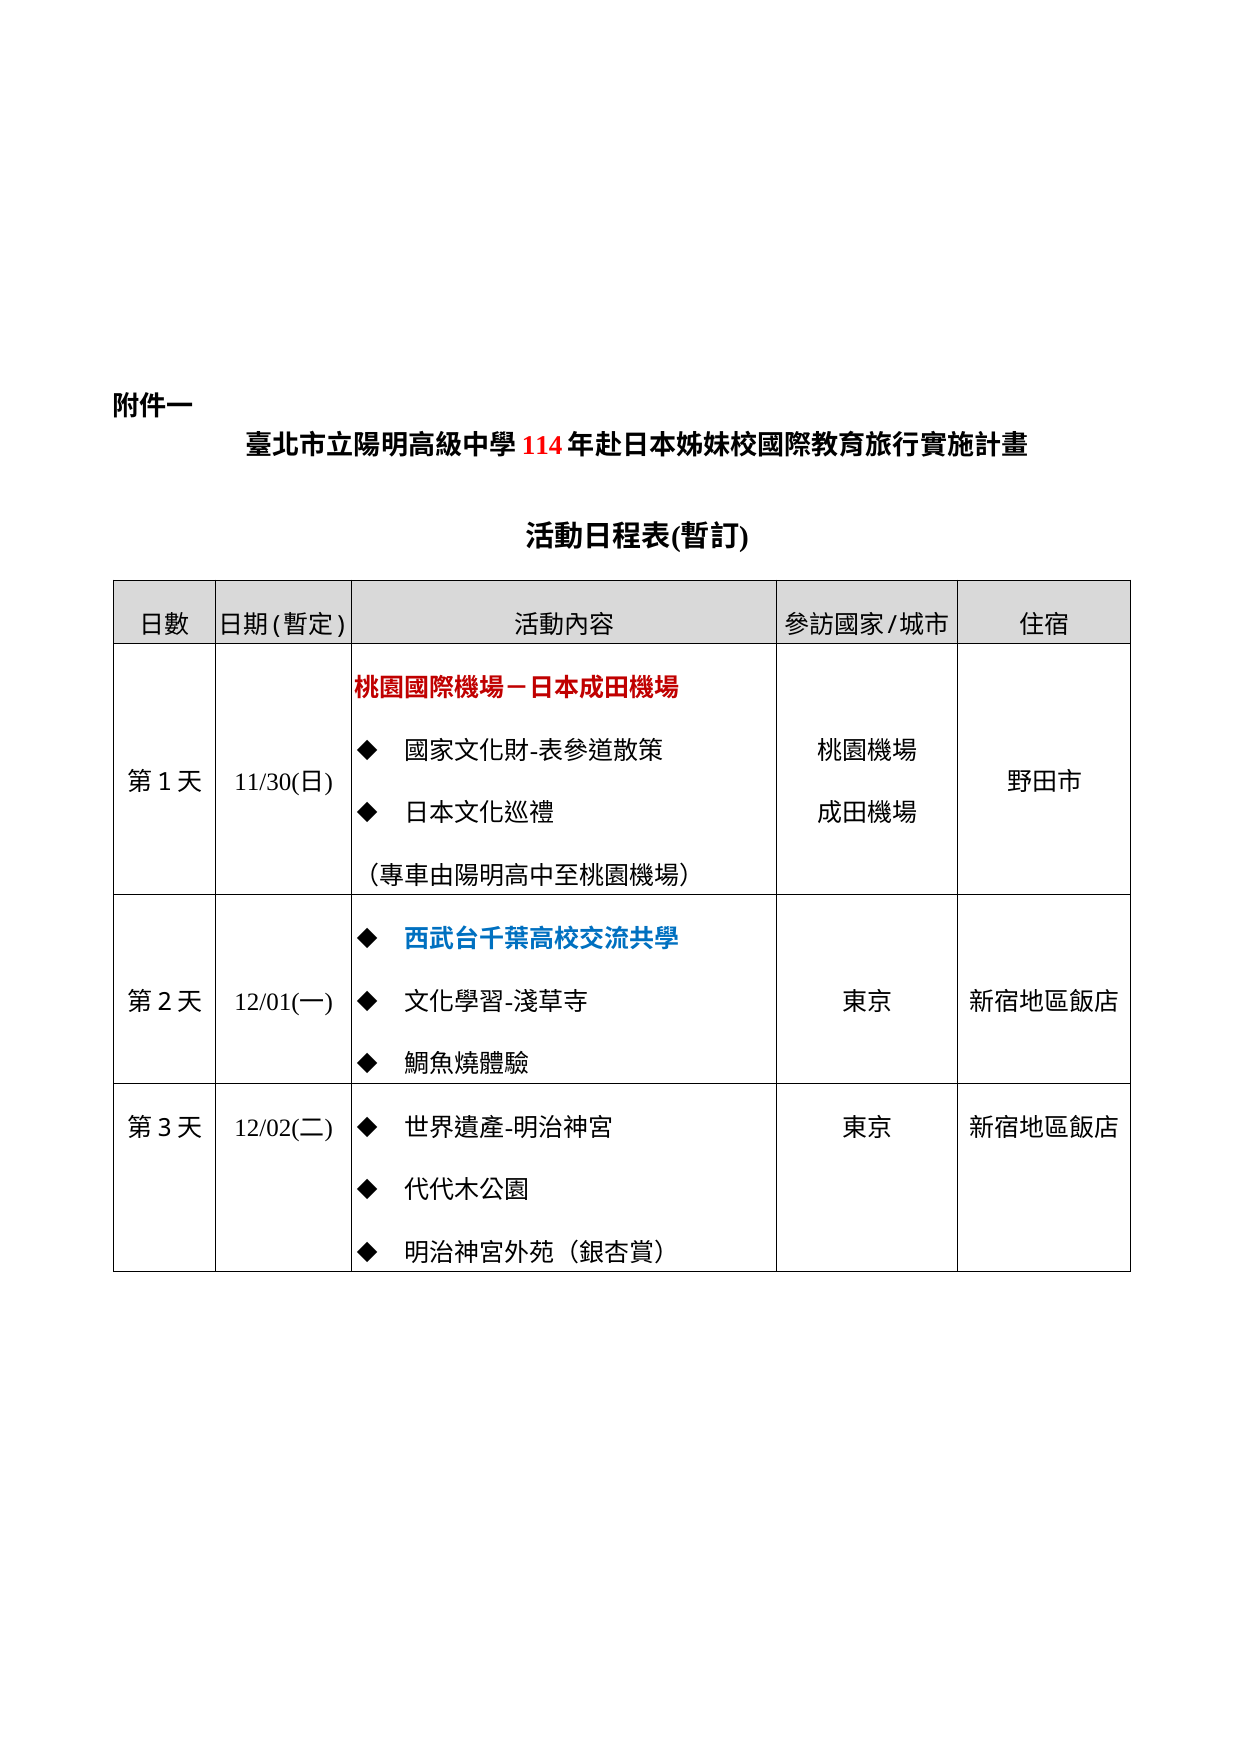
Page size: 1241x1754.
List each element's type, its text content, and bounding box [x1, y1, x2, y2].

table_header 參訪國家/城市 [777, 581, 957, 643]
text 活動日程表(暫訂) [112, 512, 1161, 554]
table_header 活動內容 [352, 581, 776, 643]
table_header 住宿 [958, 581, 1130, 643]
text 附件一 [112, 384, 1161, 423]
table_cell 12/01(一) [216, 895, 351, 1083]
table_cell 桃園國際機場－日本成田機場 國家文化財-表參道散策 日本文化巡禮 （專車由陽明高中至桃園機場） [352, 644, 776, 894]
table_cell 11/30(日) [216, 644, 351, 894]
table_cell 野田市 [958, 644, 1130, 894]
text 臺北市立陽明高級中學114年赴日本姊妹校國際教育旅行實施計畫 [112, 423, 1161, 462]
table_cell 西武台千葉高校交流共學 文化學習-淺草寺 鯛魚燒體驗 [352, 895, 776, 1083]
table_cell 第2天 [114, 895, 215, 1083]
table_header 日數 [114, 581, 215, 643]
table_cell 東京 [777, 895, 957, 1083]
table_cell 12/02(二) [216, 1084, 351, 1271]
table_cell 世界遺產-明治神宮 代代木公園 明治神宮外苑（銀杏賞） 川越散策巡禮 [352, 1084, 776, 1271]
table_cell 第1天 [114, 644, 215, 894]
table_cell 新宿地區飯店 [958, 1084, 1130, 1271]
table_cell 第3天 [114, 1084, 215, 1271]
table_header 日期(暫定) [216, 581, 351, 643]
table_cell 新宿地區飯店 [958, 895, 1130, 1083]
table_cell 東京 [777, 1084, 957, 1271]
table_cell 桃園機場 成田機場 [777, 644, 957, 894]
